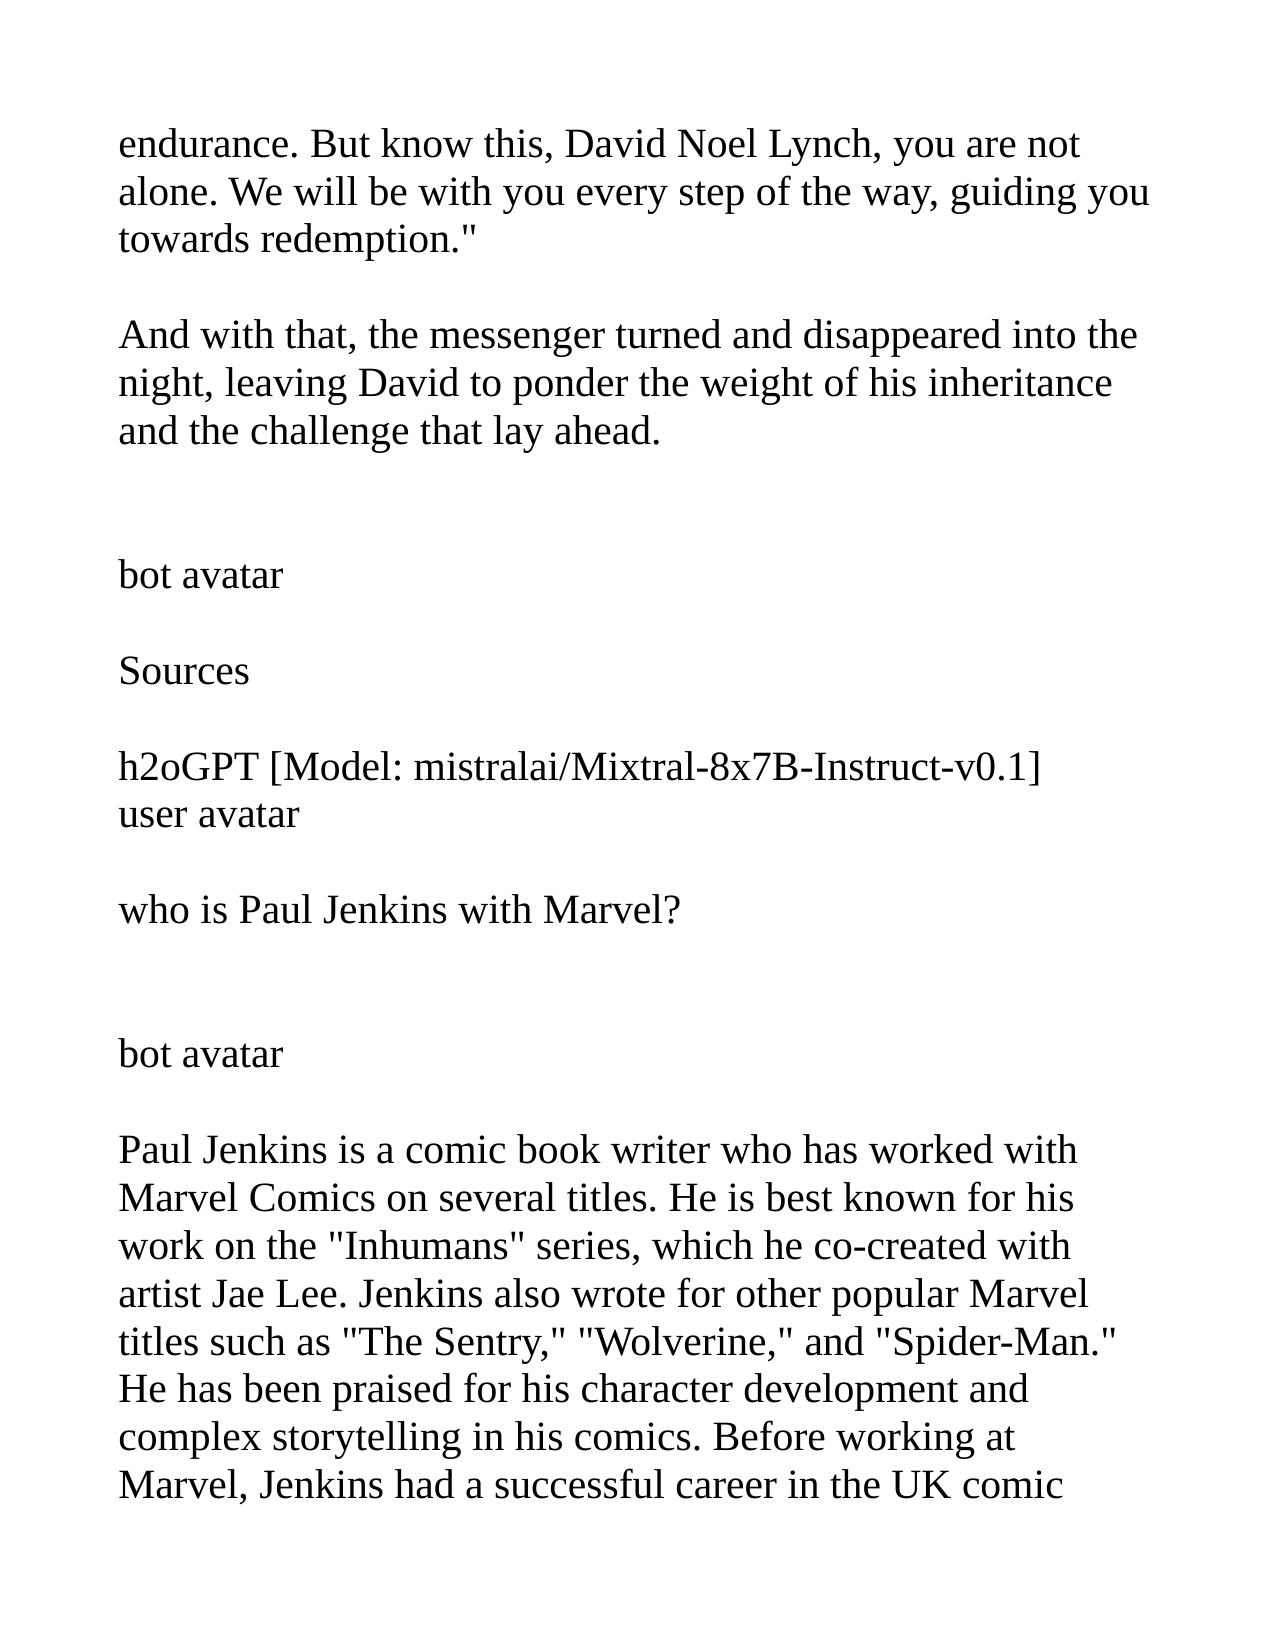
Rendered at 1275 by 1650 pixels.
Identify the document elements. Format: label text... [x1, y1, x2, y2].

text Sources [118, 645, 1157, 693]
text bot avatar [118, 549, 1157, 597]
text user avatar [118, 789, 1157, 837]
text And with that, the messenger turned and disappeared into the night, leaving David to ponder the weight of his inheritance and the challenge that lay ahead. [118, 310, 1157, 453]
text bot avatar [118, 1028, 1157, 1076]
text h2oGPT [Model: mistralai/Mixtral-8x7B-Instruct-v0.1] [118, 741, 1157, 789]
text who is Paul Jenkins with Marvel? [118, 885, 1157, 933]
text endurance. But know this, David Noel Lynch, you are not alone. We will be with you every step of the way, guiding you towards redemption." [118, 118, 1157, 262]
text Paul Jenkins is a comic book writer who has worked with Marvel Comics on several titles. He is best known for his work on the "Inhumans" series, which he co-created with artist Jae Lee. Jenkins also wrote for other popular Marvel titles such as "The Sentry," "Wolverine," and "Spider-Man." He has been praised for his character development and complex storytelling in his comics. Before working at Marvel, Jenkins had a successful career in the UK comic [118, 1124, 1157, 1508]
